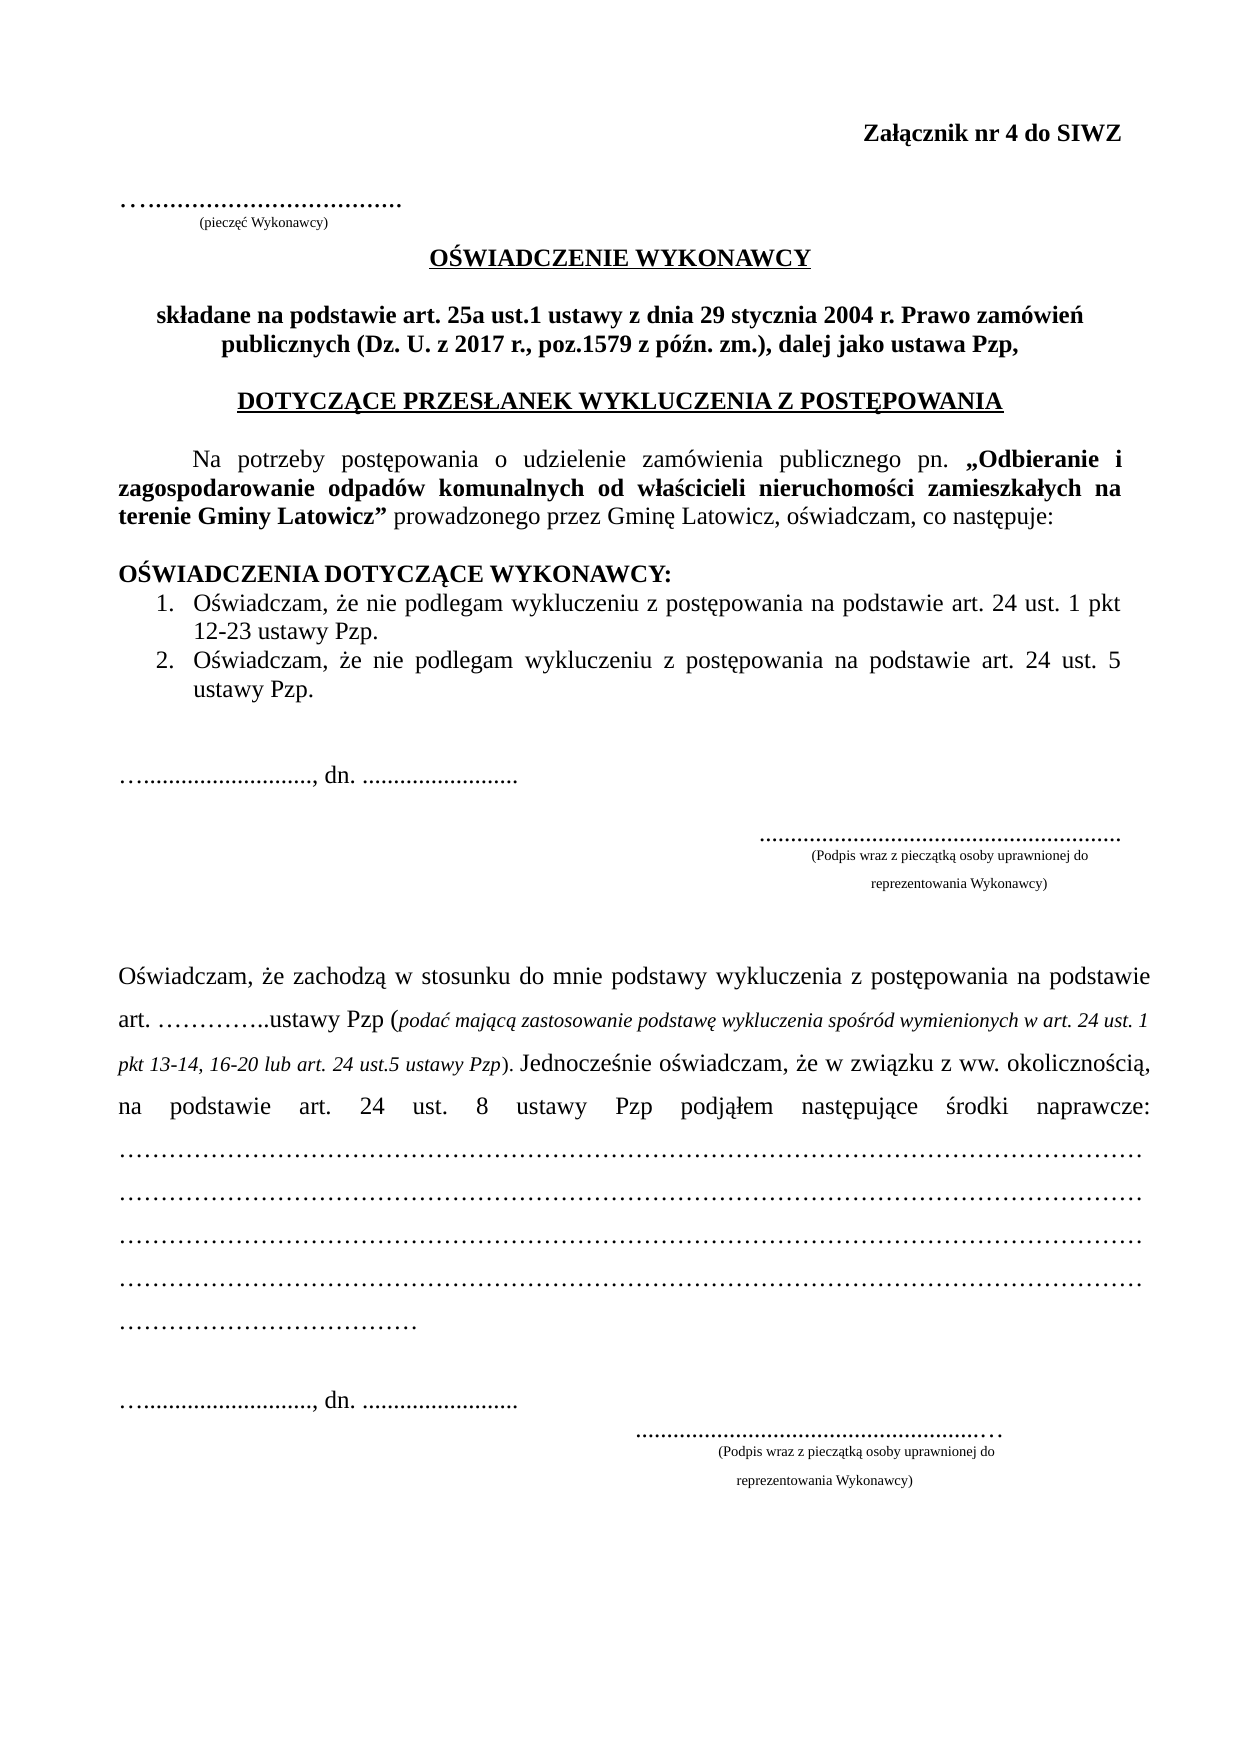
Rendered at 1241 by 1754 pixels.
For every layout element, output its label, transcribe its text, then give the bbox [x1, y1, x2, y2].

text DOTYCZĄCE PRZESŁANEK WYKLUCZENIA Z POSTĘPOWANIA [118, 386, 1122, 415]
text …..........................., dn. ......................... [118, 760, 1226, 789]
text OŚWIADCZENIE WYKONAWCY [118, 243, 1122, 271]
text reprezentowania Wykonawcy) [118, 1472, 1226, 1501]
text reprezentowania Wykonawcy) [118, 875, 1226, 904]
text (pieczęć Wykonawcy) [118, 214, 1122, 243]
text .......................................................... (Podpis wraz z pieczątką osoby uprawnionej do [118, 818, 1226, 875]
list Oświadczam, że nie podlegam wykluczeniu z postępowania na podstawie art. 24 ust. 5 ustawy Pzp. [156, 645, 1122, 703]
text Na potrzeby postępowania o udzielenie zamówienia publicznego pn. „Odbieranie i zagospodarowanie odpadów komunalnych od właścicieli nieruchomości zamieszkałych na terenie Gminy Latowicz” prowadzonego przez Gminę Latowicz, oświadczam, co następuje: [118, 444, 1122, 530]
list Oświadczam, że nie podlegam wykluczeniu z postępowania na podstawie art. 24 ust. 1 pkt 12-23 ustawy Pzp. [156, 588, 1122, 645]
text Załącznik nr 4 do SIWZ [118, 118, 1122, 147]
text OŚWIADCZENIA DOTYCZĄCE WYKONAWCY: [118, 559, 1122, 588]
text składane na podstawie art. 25a ust.1 ustawy z dnia 29 stycznia 2004 r. Prawo zamówień publicznych (Dz. U. z 2017 r., poz.1579 z późn. zm.), dalej jako ustawa Pzp, [118, 300, 1122, 358]
text Oświadczam, że zachodzą w stosunku do mnie podstawy wykluczenia z postępowania na podstawie art. …………..ustawy Pzp (podać mającą zastosowanie podstawę wykluczenia spośród wymienionych w art. 24 ust. 1 pkt 13-14, 16-20 lub art. 24 ust.5 ustawy Pzp). Jednocześnie oświadczam, że w związku z ww. okolicznością, na podstawie art. 24 ust. 8 ustawy Pzp podjąłem następujące środki naprawcze:…………………………………………………………………………………………………………………………………………………………………………………………………………………………………………………………………………………………………………………………………………………………………………………………………………………………………………………………………………………… [118, 961, 1152, 1335]
text …................................... [118, 180, 1122, 214]
text …..........................., dn. ......................... .......................................................… (Podpis wraz z pieczątką osoby uprawnionej do [118, 1386, 1226, 1472]
